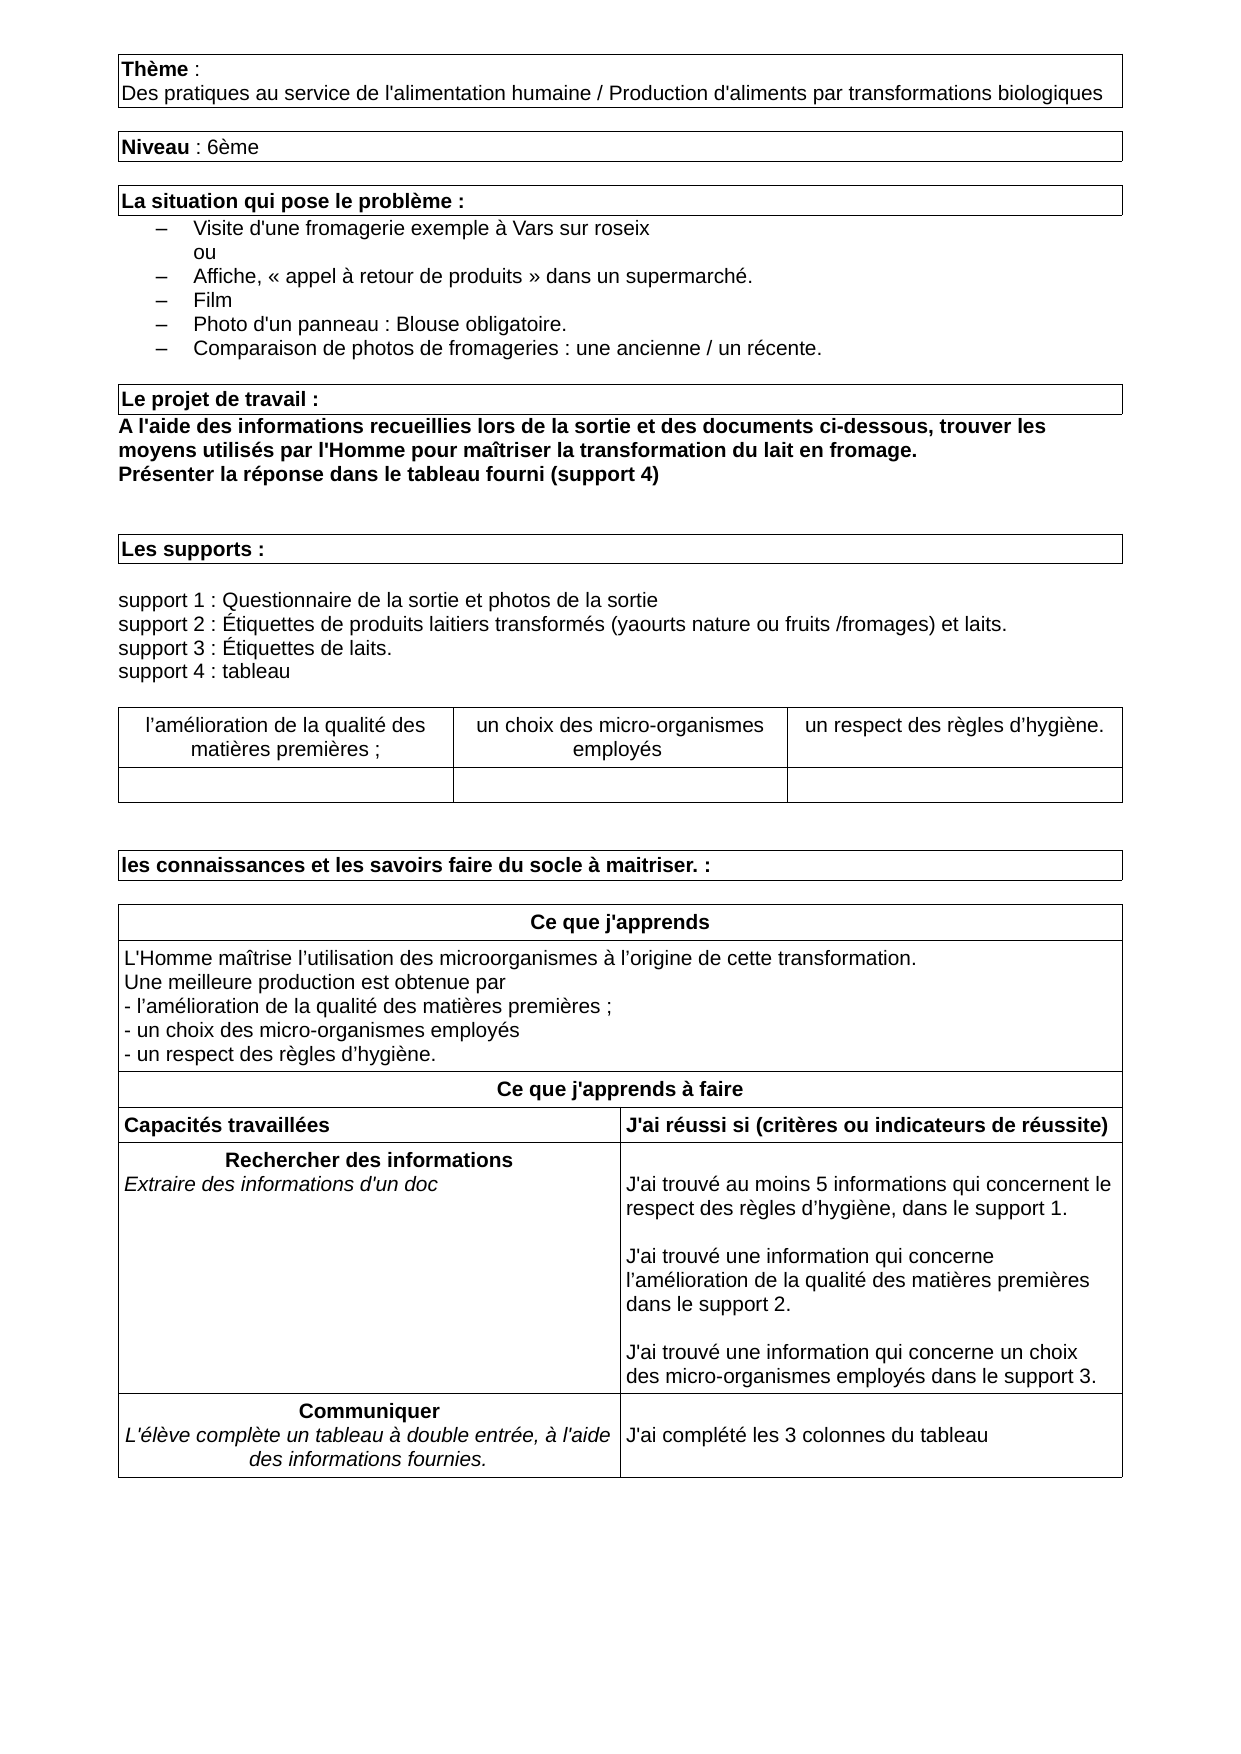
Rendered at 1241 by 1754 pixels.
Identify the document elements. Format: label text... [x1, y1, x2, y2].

table_cell Ce que j'apprends à faire [119, 1072, 1122, 1107]
table_cell L'Homme maîtrise l’utilisation des microorganismes à l’origine de cette transformation. Une meilleure production est obtenue par - l’amélioration de la qualité des matières premières ; - un choix des micro-organismes employés - un respect des règles d’hygiène. [119, 941, 1122, 1071]
table_cell Communiquer L'élève complète un tableau à double entrée, à l'aide des informations fournies. [119, 1394, 620, 1477]
table_header Ce que j'apprends [119, 905, 1122, 940]
text support 4 : tableau [118, 659, 1122, 683]
table_cell J'ai réussi si (critères ou indicateurs de réussite) [621, 1108, 1122, 1142]
list Comparaison de photos de fromageries : une ancienne / un récente. [156, 336, 1122, 360]
text Thème : [119, 55, 1122, 77]
text Présenter la réponse dans le tableau fourni (support 4) [118, 462, 1122, 486]
table_header un choix des micro-organismes employés [454, 708, 787, 767]
table_header l’amélioration de la qualité des matières premières ; [119, 708, 453, 767]
text les connaissances et les savoirs faire du socle à maitriser. : [119, 851, 1122, 880]
table_cell [788, 768, 1122, 802]
table_header un respect des règles d’hygiène. [788, 708, 1122, 767]
text support 2 : Étiquettes de produits laitiers transformés (yaourts nature ou fruits /fromages) et laits. [118, 611, 1122, 635]
table_cell Capacités travaillées [119, 1108, 620, 1142]
table_cell J'ai complété les 3 colonnes du tableau [621, 1394, 1122, 1477]
text A l'aide des informations recueillies lors de la sortie et des documents ci-dessous, trouver les moyens utilisés par l'Homme pour maîtriser la transformation du lait en fromage. [118, 415, 1122, 462]
text Niveau : 6ème [119, 132, 1122, 161]
text support 3 : Étiquettes de laits. [118, 635, 1122, 659]
list Affiche, « appel à retour de produits » dans un supermarché. [156, 263, 1122, 287]
list Film [156, 287, 1122, 312]
text La situation qui pose le problème : [119, 186, 1122, 215]
table_cell [119, 768, 453, 802]
text support 1 : Questionnaire de la sortie et photos de la sortie [118, 587, 1122, 611]
list Photo d'un panneau : Blouse obligatoire. [156, 312, 1122, 336]
list ou [156, 239, 1122, 263]
table_cell Rechercher des informations Extraire des informations d'un doc [119, 1143, 620, 1393]
table_cell J'ai trouvé au moins 5 informations qui concernent le respect des règles d’hygiène, dans le support 1. J'ai trouvé une information qui concerne l’amélioration de la qualité des matières premières dans le support 2. J'ai trouvé une information qui concerne un choix des micro-organismes employés dans le support 3. [621, 1143, 1122, 1393]
list Visite d'une fromagerie exemple à Vars sur roseix [156, 216, 1122, 239]
table_cell [454, 768, 787, 802]
text Des pratiques au service de l'alimentation humaine / Production d'aliments par transformations biologiques [119, 77, 1122, 107]
text Le projet de travail : [119, 385, 1122, 414]
text Les supports : [119, 535, 1122, 563]
